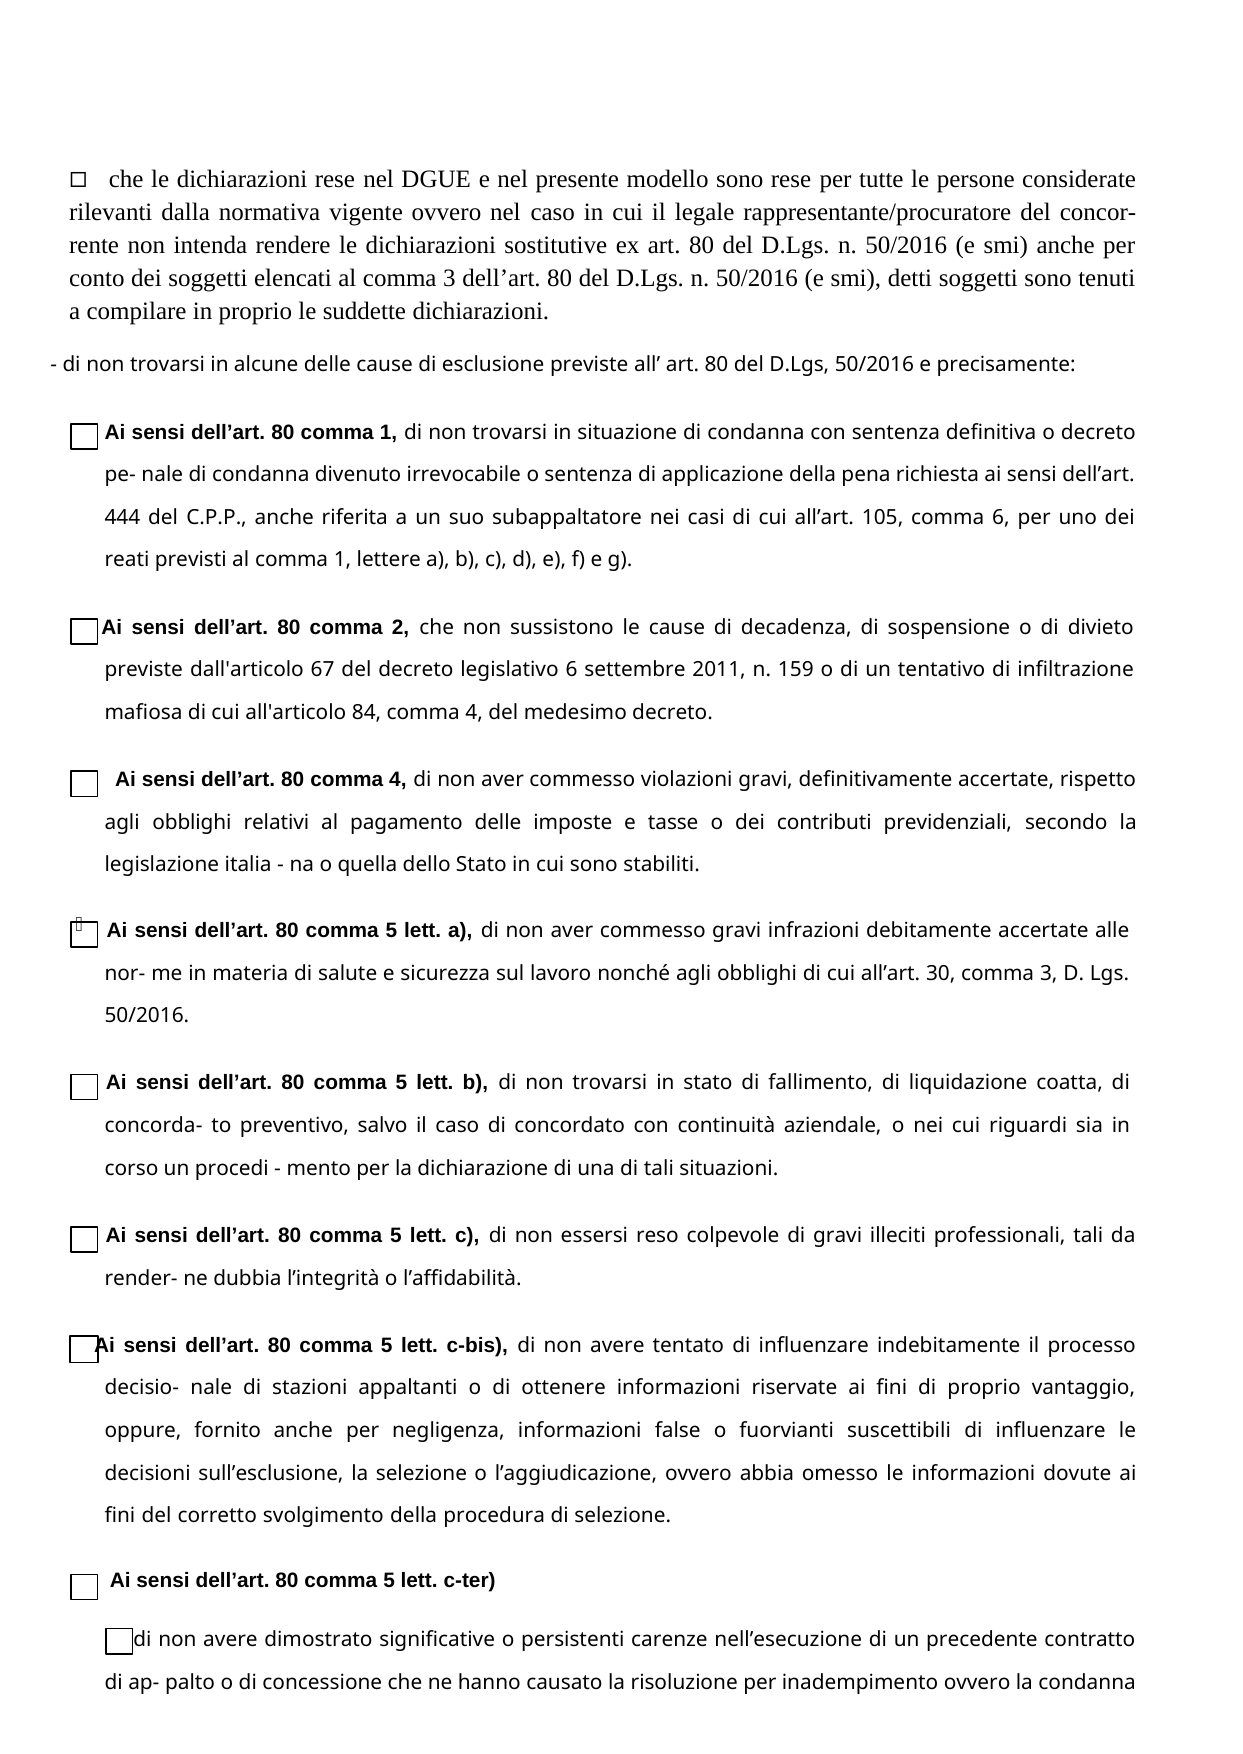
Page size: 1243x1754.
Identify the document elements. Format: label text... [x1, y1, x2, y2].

subtitle Ai sensi dell’art. 80 comma 5 lett. c-ter) [109, 1567, 1243, 1591]
text Ai sensi dell’art. 80 comma 1, di non trovarsi in situazione di condanna con sentenza definitiva o decreto pe- nale di condanna divenuto irrevocabile o sentenza di applicazione della pena richiesta ai sensi dell’art. 444 del C.P.P., anche riferita a un suo subappaltatore nei casi di cui all’art. 105, comma 6, per uno dei reati previsti al comma 1, lettere a), b), c), d), e), f) e g). [104, 417, 1137, 573]
text Ai sensi dell’art. 80 comma 5 lett. c), di non essersi reso colpevole di gravi illeciti professionali, tali da render- ne dubbia l’integrità o l’affidabilità. [104, 1220, 1137, 1291]
list che le dichiarazioni rese nel DGUE e nel presente modello sono rese per tutte le persone considerate rilevanti dalla normativa vigente ovvero nel caso in cui il legale rappresentante/procuratore del concor- rente non intenda rendere le dichiarazioni sostitutive ex art. 80 del D.Lgs. n. 50/2016 (e smi) anche per conto dei soggetti elencati al comma 3 dell’art. 80 del D.Lgs. n. 50/2016 (e smi), detti soggetti sono tenuti a compilare in proprio le suddette dichiarazioni. [69, 164, 1137, 324]
text Ai sensi dell’art. 80 comma 5 lett. a), di non aver commesso gravi infrazioni debitamente accertate alle nor- me in materia di salute e sicurezza sul lavoro nonché agli obblighi di cui all’art. 30, comma 3, D. Lgs. 50/2016. [104, 915, 1131, 1029]
text - di non trovarsi in alcune delle cause di esclusione previste all’ art. 80 del D.Lgs, 50/2016 e precisamente: [50, 349, 1243, 378]
text Ai sensi dell’art. 80 comma 4, di non aver commesso violazioni gravi, definitivamente accertate, rispetto agli obblighi relativi al pagamento delle imposte e tasse o dei contributi previdenziali, secondo la legislazione italia - na o quella dello Stato in cui sono stabiliti. [104, 764, 1137, 878]
text Ai sensi dell’art. 80 comma 5 lett. c-bis), di non avere tentato di influenzare indebitamente il processo decisio- nale di stazioni appaltanti o di ottenere informazioni riservate ai fini di proprio vantaggio, oppure, fornito anche per negligenza, informazioni false o fuorvianti suscettibili di influenzare le decisioni sull’esclusione, la selezione o l’aggiudicazione, ovvero abbia omesso le informazioni dovute ai fini del corretto svolgimento della procedura di selezione. [94, 1330, 1137, 1529]
text Ai sensi dell’art. 80 comma 2, che non sussistono le cause di decadenza, di sospensione o di divieto previste dall'articolo 67 del decreto legislativo 6 settembre 2011, n. 159 o di un tentativo di infiltrazione mafiosa di cui all'articolo 84, comma 4, del medesimo decreto. [101, 612, 1135, 726]
text di non avere dimostrato significative o persistenti carenze nell’esecuzione di un precedente contratto di ap- palto o di concessione che ne hanno causato la risoluzione per inadempimento ovvero la condanna [104, 1624, 1137, 1695]
text Ai sensi dell’art. 80 comma 5 lett. b), di non trovarsi in stato di fallimento, di liquidazione coatta, di concorda- to preventivo, salvo il caso di concordato con continuità aziendale, o nei cui riguardi sia in corso un procedi - mento per la dichiarazione di una di tali situazioni. [104, 1067, 1131, 1181]
